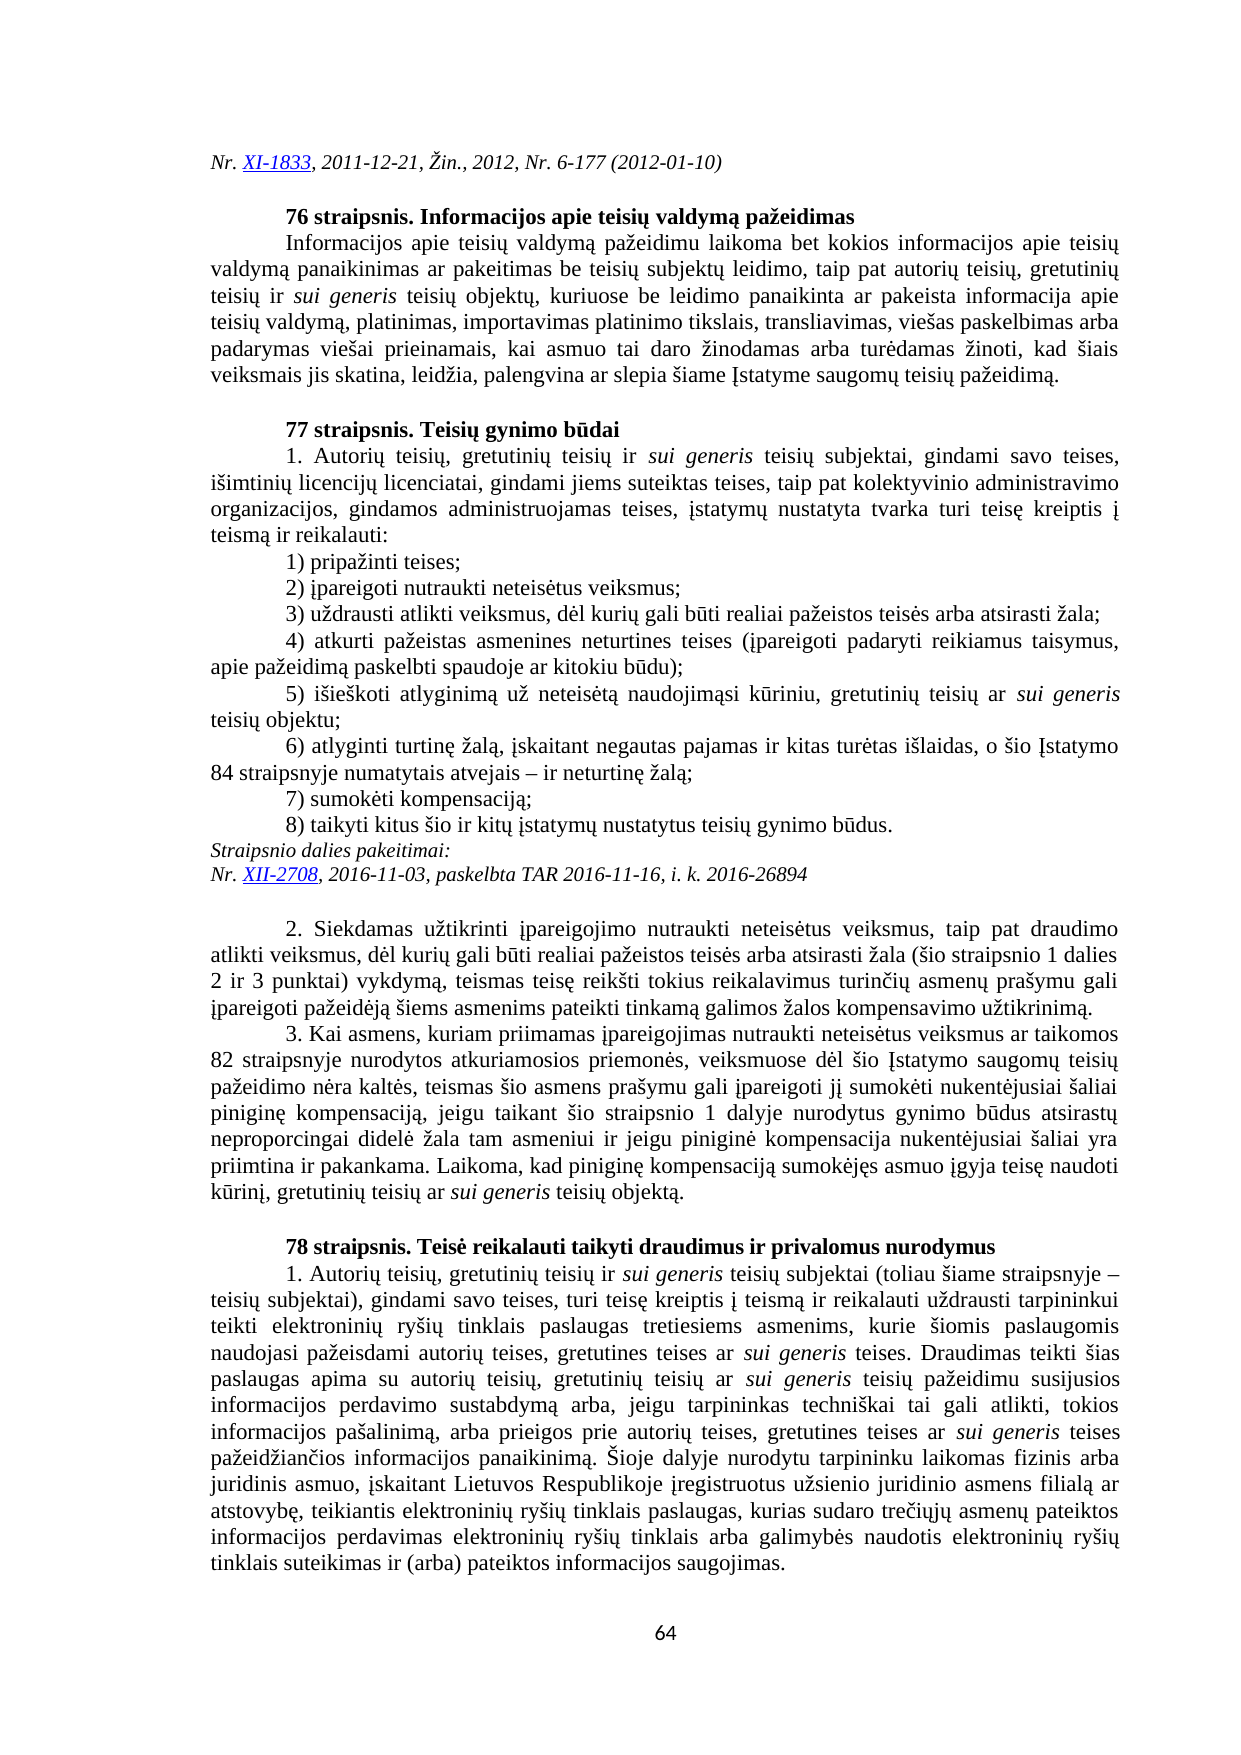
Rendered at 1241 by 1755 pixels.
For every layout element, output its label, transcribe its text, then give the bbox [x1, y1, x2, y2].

text 1. Autorių teisių, gretutinių teisių ir sui generis teisių subjektai, gindami savo teises, išimtinių licencijų licenciatai, gindami jiems suteiktas teises, taip pat kolektyvinio administravimo organizacijos, gindamos administruojamas teises, įstatymų nustatyta tvarka turi teisę kreiptis į teismą ir reikalauti: [210, 442, 1120, 548]
text Informacijos apie teisių valdymą pažeidimu laikoma bet kokios informacijos apie teisių valdymą panaikinimas ar pakeitimas be teisių subjektų leidimo, taip pat autorių teisių, gretutinių teisių ir sui generis teisių objektų, kuriuose be leidimo panaikinta ar pakeista informacija apie teisių valdymą, platinimas, importavimas platinimo tikslais, transliavimas, viešas paskelbimas arba padarymas viešai prieinamais, kai asmuo tai daro žinodamas arba turėdamas žinoti, kad šiais veiksmais jis skatina, leidžia, palengvina ar slepia šiame Įstatyme saugomų teisių pažeidimą. [210, 229, 1120, 387]
text 7) sumokėti kompensaciją; [210, 785, 1120, 811]
text 77 straipsnis. Teisių gynimo būdai [210, 416, 1120, 442]
text 76 straipsnis. Informacijos apie teisių valdymą pažeidimas [210, 203, 1120, 229]
text 1) pripažinti teises; [210, 548, 1120, 574]
text 2) įpareigoti nutraukti neteisėtus veiksmus; [210, 574, 1120, 601]
text 5) išieškoti atlyginimą už neteisėtą naudojimąsi kūriniu, gretutinių teisių ar sui generis teisių objektu; [210, 679, 1120, 732]
text 3. Kai asmens, kuriam priimamas įpareigojimas nutraukti neteisėtus veiksmus ar taikomos 82 straipsnyje nurodytos atkuriamosios priemonės, veiksmuose dėl šio Įstatymo saugomų teisių pažeidimo nėra kaltės, teismas šio asmens prašymu gali įpareigoti jį sumokėti nukentėjusiai šaliai piniginę kompensaciją, jeigu taikant šio straipsnio 1 dalyje nurodytus gynimo būdus atsirastų neproporcingai didelė žala tam asmeniui ir jeigu piniginė kompensacija nukentėjusiai šaliai yra priimtina ir pakankama. Laikoma, kad piniginę kompensaciją sumokėjęs asmuo įgyja teisę naudoti kūrinį, gretutinių teisių ar sui generis teisių objektą. [210, 1020, 1119, 1204]
text 1. Autorių teisių, gretutinių teisių ir sui generis teisių subjektai (toliau šiame straipsnyje – teisių subjektai), gindami savo teises, turi teisę kreiptis į teismą ir reikalauti uždrausti tarpininkui teikti elektroninių ryšių tinklais paslaugas tretiesiems asmenims, kurie šiomis paslaugomis naudojasi pažeisdami autorių teises, gretutines teises ar sui generis teises. Draudimas teikti šias paslaugas apima su autorių teisių, gretutinių teisių ar sui generis teisių pažeidimu susijusios informacijos perdavimo sustabdymą arba, jeigu tarpininkas techniškai tai gali atlikti, tokios informacijos pašalinimą, arba prieigos prie autorių teises, gretutines teises ar sui generis teises pažeidžiančios informacijos panaikinimą. Šioje dalyje nurodytu tarpininku laikomas fizinis arba juridinis asmuo, įskaitant Lietuvos Respublikoje įregistruotus užsienio juridinio asmens filialą ar atstovybę, teikiantis elektroninių ryšių tinklais paslaugas, kurias sudaro trečiųjų asmenų pateiktos informacijos perdavimas elektroninių ryšių tinklais arba galimybės naudotis elektroninių ryšių tinklais suteikimas ir (arba) pateiktos informacijos saugojimas. [210, 1259, 1120, 1576]
text Straipsnio dalies pakeitimai: [210, 838, 1120, 862]
text 6) atlyginti turtinę žalą, įskaitant negautas pajamas ir kitas turėtas išlaidas, o šio Įstatymo 84 straipsnyje numatytais atvejais – ir neturtinę žalą; [210, 732, 1120, 785]
text Nr. XI-1833, 2011-12-21, Žin., 2012, Nr. 6-177 (2012-01-10) [210, 150, 1120, 174]
text 8) taikyti kitus šio ir kitų įstatymų nustatytus teisių gynimo būdus. [210, 811, 1120, 838]
text Nr. XII-2708, 2016-11-03, paskelbta TAR 2016-11-16, i. k. 2016-26894 [210, 862, 1120, 886]
text 4) atkurti pažeistas asmenines neturtines teises (įpareigoti padaryti reikiamus taisymus, apie pažeidimą paskelbti spaudoje ar kitokiu būdu); [210, 627, 1120, 679]
text 3) uždrausti atlikti veiksmus, dėl kurių gali būti realiai pažeistos teisės arba atsirasti žala; [210, 601, 1120, 627]
text 2. Siekdamas užtikrinti įpareigojimo nutraukti neteisėtus veiksmus, taip pat draudimo atlikti veiksmus, dėl kurių gali būti realiai pažeistos teisės arba atsirasti žala (šio straipsnio 1 dalies 2 ir 3 punktai) vykdymą, teismas teisę reikšti tokius reikalavimus turinčių asmenų prašymu gali įpareigoti pažeidėją šiems asmenims pateikti tinkamą galimos žalos kompensavimo užtikrinimą. [210, 914, 1119, 1020]
text 78 straipsnis. Teisė reikalauti taikyti draudimus ir privalomus nurodymus [210, 1233, 1120, 1259]
